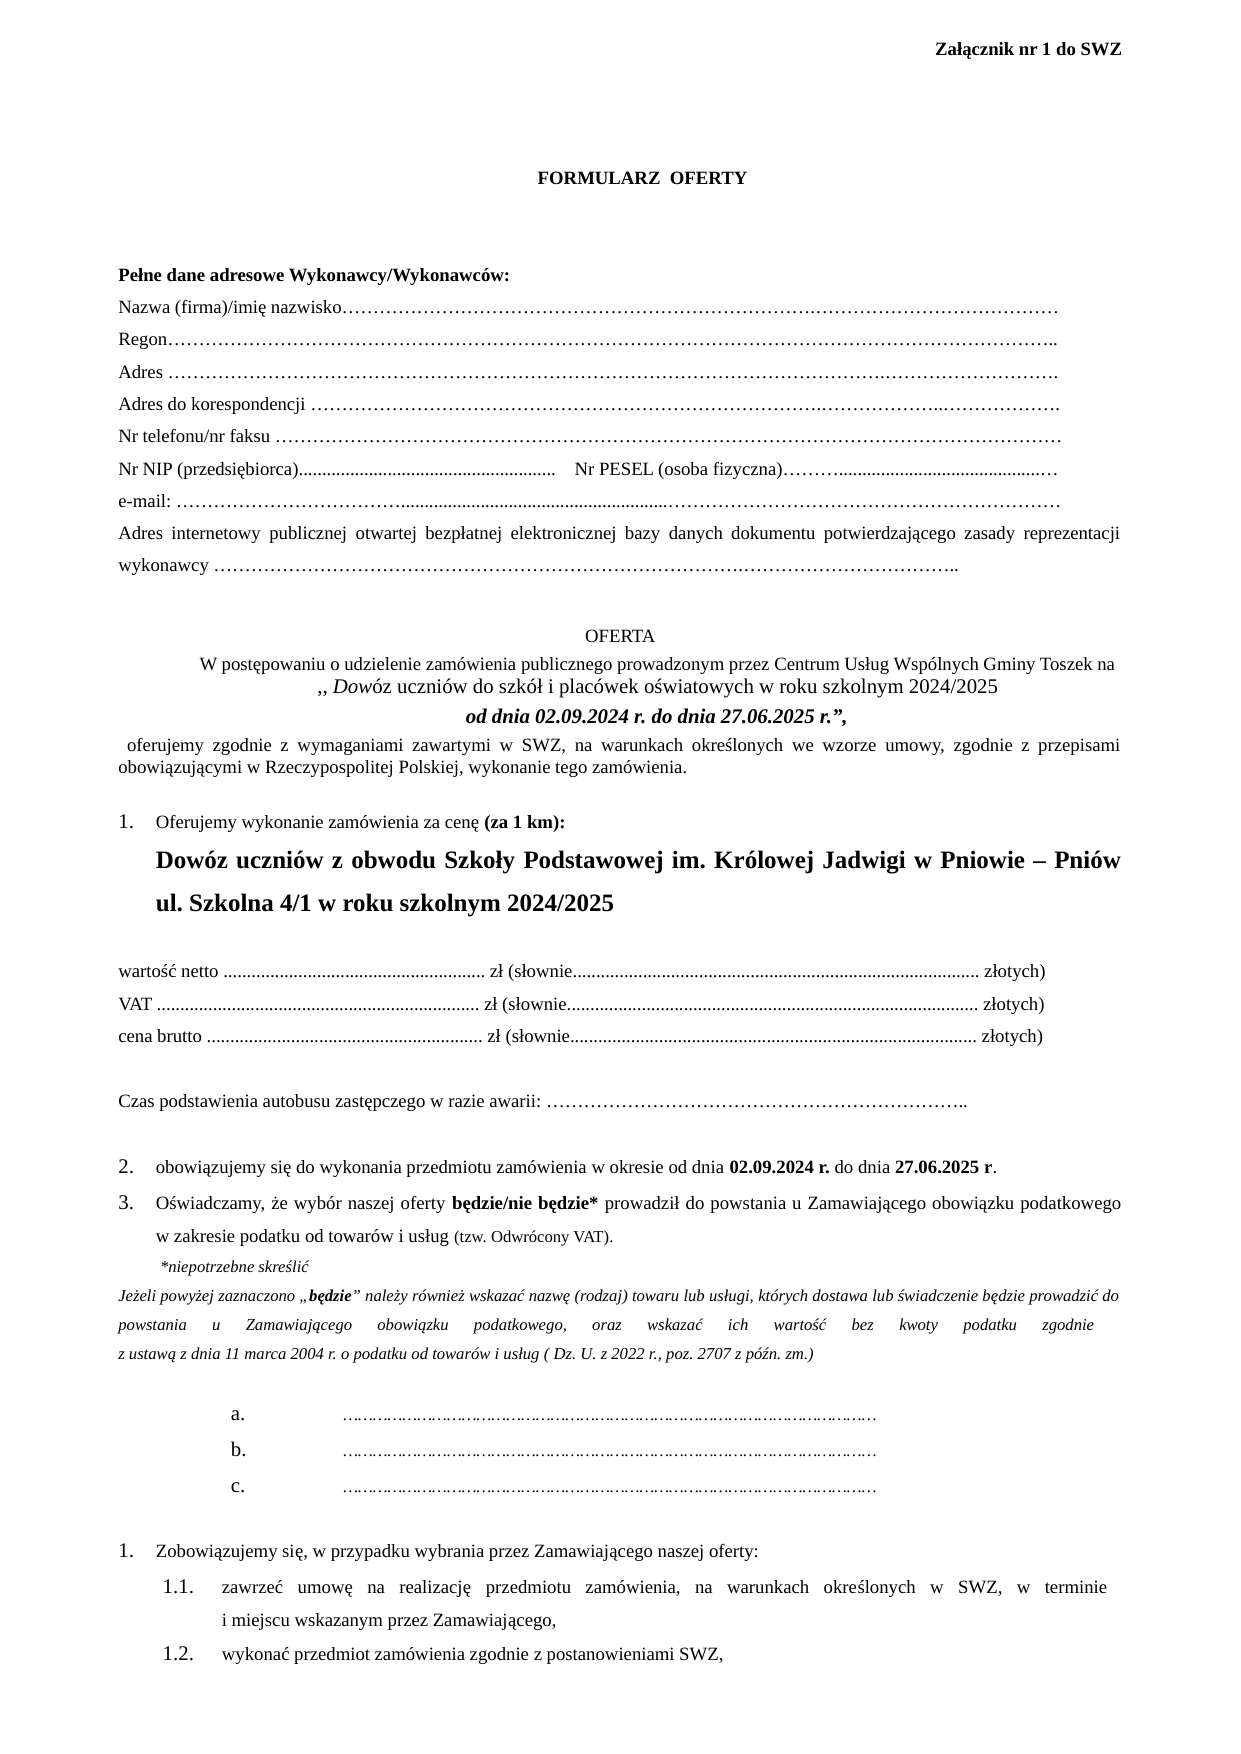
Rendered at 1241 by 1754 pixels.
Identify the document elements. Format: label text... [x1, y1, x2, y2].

text *niepotrzebne skreślić [156, 1257, 1122, 1276]
text Nazwa (firma)/imię nazwisko………………………………………………………………….………………………………… [118, 296, 1122, 318]
text oferujemy zgodnie z wymaganiami zawartymi w SWZ, na warunkach określonych we wzorze umowy, zgodnie z przepisami obowiązującymi w Rzeczypospolitej Polskiej, wykonanie tego zamówienia. [118, 734, 1122, 777]
text Adres do korespondencji ……………………………………………………………………….………………..………………. [118, 393, 1122, 414]
list wykonać przedmiot zamówienia zgodnie z postanowieniami SWZ, [162, 1641, 1122, 1665]
list ……………………………………………………………………………………………… [231, 1401, 1122, 1425]
text Pełne dane adresowe Wykonawcy/Wykonawców: [118, 264, 1122, 285]
text Nr NIP (przedsiębiorca)....................................................... Nr PESEL (osoba fizyczna)………...........................................… [118, 457, 1122, 479]
list wartość netto ........................................................ zł (słownie....................................................................................... złotych) [118, 960, 1122, 982]
subtitle Załącznik nr 1 do SWZ [156, 37, 1122, 59]
text Regon…………………………………………………………………………………………………………………………….. [118, 328, 1122, 350]
text Jeżeli powyżej zaznaczono „będzie” należy również wskazać nazwę (rodzaj) towaru lub usługi, których dostawa lub świadczenie będzie prowadzić do powstania u Zamawiającego obowiązku podatkowego, oraz wskazać ich wartość bez kwoty podatku zgodnie z ustawą z dnia 11 marca 2004 r. o podatku od towarów i usług ( Dz. U. z 2022 r., poz. 2707 z późn. zm.) [118, 1286, 1122, 1363]
text OFERTA [118, 625, 1122, 646]
list Czas podstawienia autobusu zastępczego w razie awarii: ………………………………………………………….. [118, 1089, 1122, 1111]
list Oferujemy wykonanie zamówienia za cenę (za 1 km): [118, 809, 1122, 833]
list W postępowaniu o udzielenie zamówienia publicznego prowadzonym przez Centrum Usług Wspólnych Gminy Toszek na ,, Dowóz uczniów do szkół i placówek oświatowych w roku szkolnym 2024/2025 [193, 652, 1122, 698]
list Oświadczamy, że wybór naszej oferty będzie/nie będzie* prowadził do powstania u Zamawiającego obowiązku podatkowego w zakresie podatku od towarów i usług (tzw. Odwrócony VAT). [118, 1190, 1122, 1247]
list zawrzeć umowę na realizację przedmiotu zamówienia, na warunkach określonych w SWZ, w terminie i miejscu wskazanym przez Zamawiającego, [162, 1574, 1122, 1630]
text e-mail: ……………………………….........................................................……………………………………………………… [118, 490, 1122, 511]
list ……………………………………………………………………………………………… [231, 1437, 1122, 1461]
text Nr telefonu/nr faksu ……………………………………………………………………………………………………………… [118, 425, 1122, 447]
text FORMULARZ OFERTY [118, 167, 1166, 188]
list Dowóz uczniów z obwodu Szkoły Podstawowej im. Królowej Jadwigi w Pniowie – Pniów ul. Szkolna 4/1 w roku szkolnym 2024/2025 [118, 845, 1122, 917]
list obowiązujemy się do wykonania przedmiotu zamówienia w okresie od dnia 02.09.2024 r. do dnia 27.06.2025 r. [118, 1154, 1122, 1178]
list VAT ..................................................................... zł (słownie........................................................................................ złotych) [118, 993, 1122, 1014]
list Zobowiązujemy się, w przypadku wybrania przez Zamawiającego naszej oferty: [118, 1538, 1122, 1562]
list ……………………………………………………………………………………………… [231, 1473, 1122, 1497]
text Adres …………………………………………………………………………………………………….………………………. [118, 361, 1122, 382]
list cena brutto ........................................................... zł (słownie....................................................................................... złotych) [118, 1025, 1122, 1047]
list od dnia 02.09.2024 r. do dnia 27.06.2025 r.”, [193, 704, 1122, 728]
text Adres internetowy publicznej otwartej bezpłatnej elektronicznej bazy danych dokumentu potwierdzającego zasady reprezentacji wykonawcy ………………………………………………………………………….…………………………….. [118, 522, 1122, 576]
